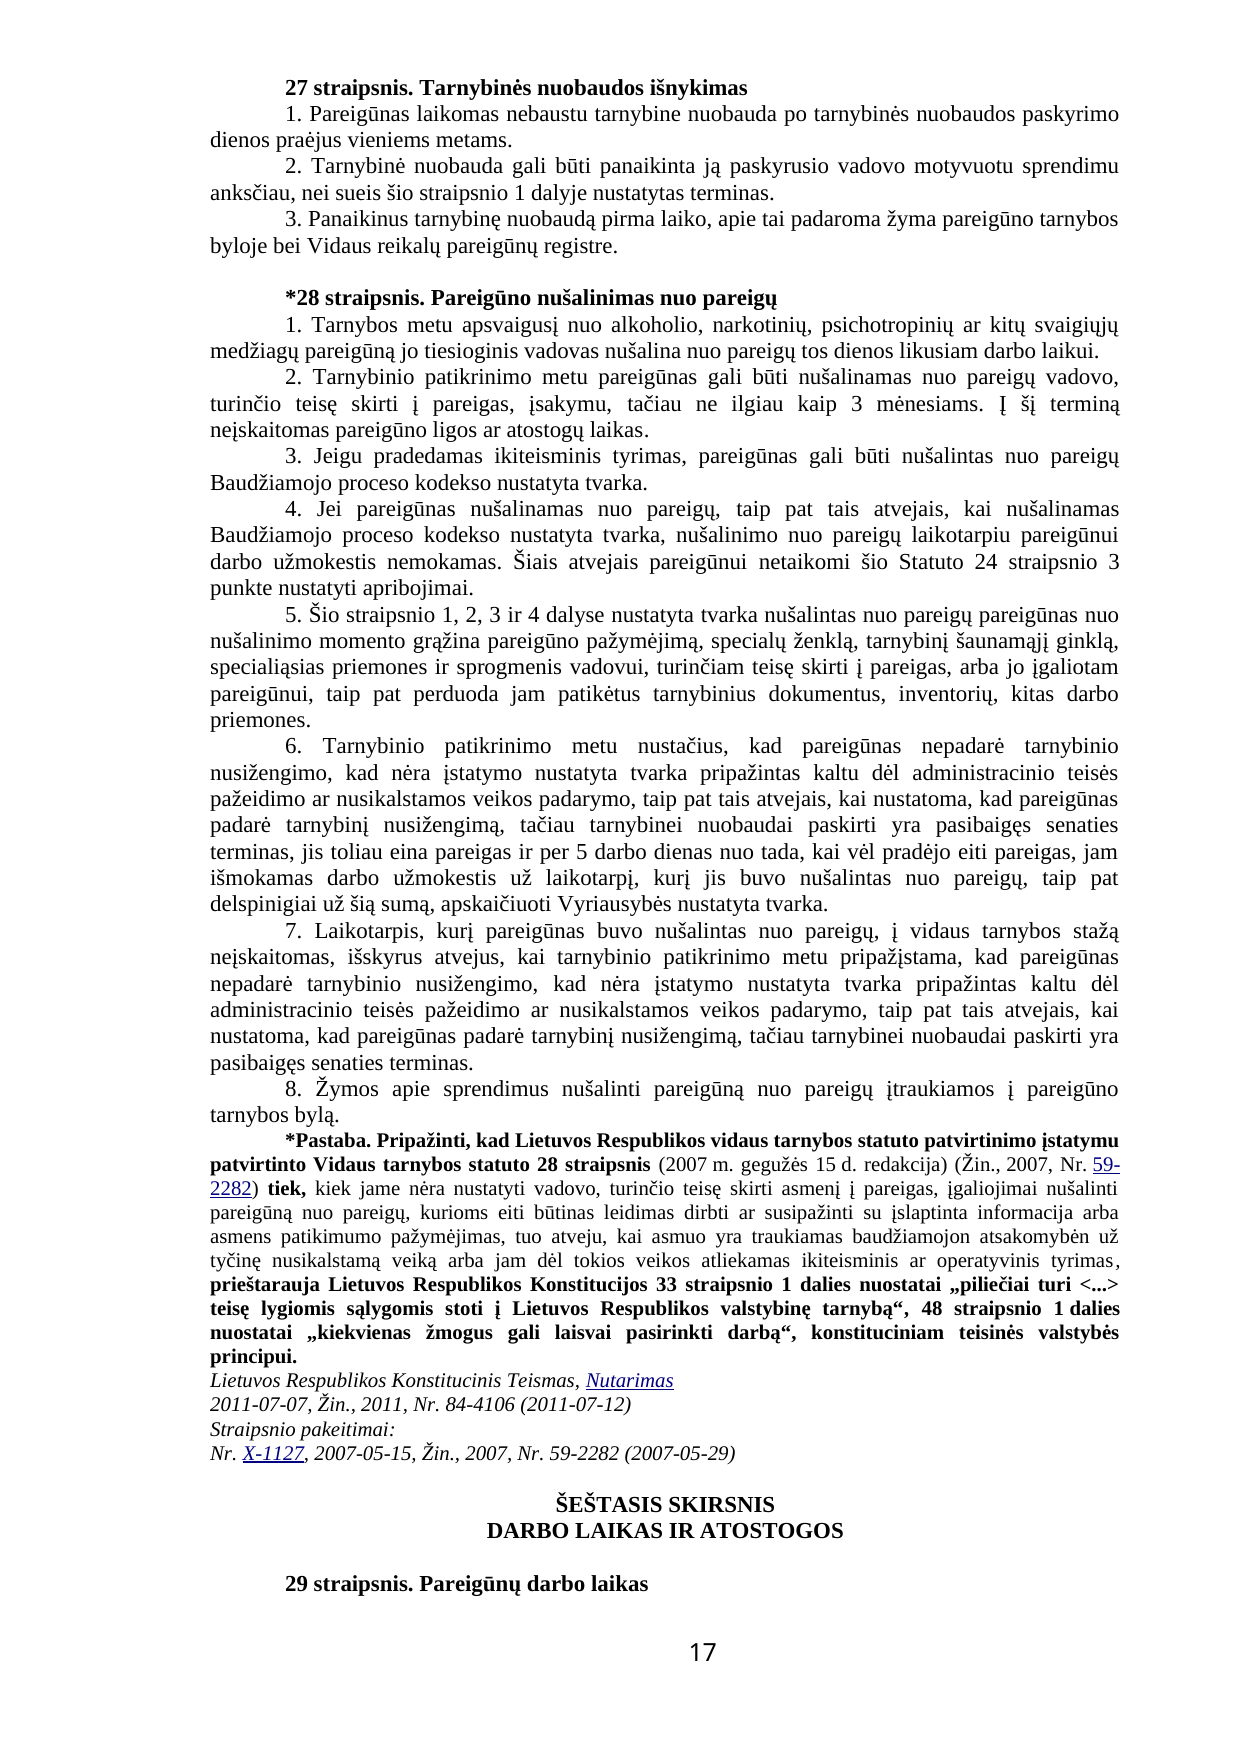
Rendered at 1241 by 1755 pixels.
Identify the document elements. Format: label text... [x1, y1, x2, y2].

text Nr. X-1127, 2007-05-15, Žin., 2007, Nr. 59-2282 (2007-05-29) [210, 1441, 1120, 1464]
text 2011-07-07, Žin., 2011, Nr. 84-4106 (2011-07-12) [210, 1392, 1120, 1416]
text 3. Panaikinus tarnybinę nuobaudą pirma laiko, apie tai padaroma žyma pareigūno tarnybos byloje bei Vidaus reikalų pareigūnų registre. [210, 205, 1120, 258]
text Lietuvos Respublikos Konstitucinis Teismas, Nutarimas [210, 1368, 1120, 1392]
text 7. Laikotarpis, kurį pareigūnas buvo nušalintas nuo pareigų, į vidaus tarnybos stažą neįskaitomas, išskyrus atvejus, kai tarnybinio patikrinimo metu pripažįstama, kad pareigūnas nepadarė tarnybinio nusižengimo, kad nėra įstatymo nustatyta tvarka pripažintas kaltu dėl administracinio teisės pažeidimo ar nusikalstamos veikos padarymo, taip pat tais atvejais, kai nustatoma, kad pareigūnas padarė tarnybinį nusižengimą, tačiau tarnybinei nuobaudai paskirti yra pasibaigęs senaties terminas. [210, 917, 1120, 1075]
text 2. Tarnybinė nuobauda gali būti panaikinta ją paskyrusio vadovo motyvuotu sprendimu anksčiau, nei sueis šio straipsnio 1 dalyje nustatytas terminas. [210, 153, 1120, 205]
text *28 straipsnis. Pareigūno nušalinimas nuo pareigų [210, 284, 1120, 311]
text 3. Jeigu pradedamas ikiteisminis tyrimas, pareigūnas gali būti nušalintas nuo pareigų Baudžiamojo proceso kodekso nustatyta tvarka. [210, 442, 1120, 495]
text 1. Tarnybos metu apsvaigusį nuo alkoholio, narkotinių, psichotropinių ar kitų svaigiųjų medžiagų pareigūną jo tiesioginis vadovas nušalina nuo pareigų tos dienos likusiam darbo laikui. [210, 311, 1120, 363]
text DARBO LAIKAS IR ATOSTOGOS [210, 1517, 1120, 1544]
text 2. Tarnybinio patikrinimo metu pareigūnas gali būti nušalinamas nuo pareigų vadovo, turinčio teisę skirti į pareigas, įsakymu, tačiau ne ilgiau kaip 3 mėnesiams. Į šį terminą neįskaitomas pareigūno ligos ar atostogų laikas. [210, 363, 1120, 442]
text *Pastaba. Pripažinti, kad Lietuvos Respublikos vidaus tarnybos statuto patvirtinimo įstatymu patvirtinto Vidaus tarnybos statuto 28 straipsnis (2007 m. gegužės 15 d. redakcija) (Žin., 2007, Nr. 59-2282) tiek, kiek jame nėra nustatyti vadovo, turinčio teisę skirti asmenį į pareigas, įgaliojimai nušalinti pareigūną nuo pareigų, kurioms eiti būtinas leidimas dirbti ar susipažinti su įslaptinta informacija arba asmens patikimumo pažymėjimas, tuo atveju, kai asmuo yra traukiamas baudžiamojon atsakomybėn už tyčinę nusikalstamą veiką arba jam dėl tokios veikos atliekamas ikiteisminis ar operatyvinis tyrimas, prieštarauja Lietuvos Respublikos Konstitucijos 33 straipsnio 1 dalies nuostatai „piliečiai turi <...> teisę lygiomis sąlygomis stoti į Lietuvos Respublikos valstybinę tarnybą“, 48 straipsnio 1 dalies nuostatai „kiekvienas žmogus gali laisvai pasirinkti darbą“, konstituciniam teisinės valstybės principui. [210, 1128, 1120, 1368]
text Straipsnio pakeitimai: [210, 1416, 1120, 1441]
text 8. Žymos apie sprendimus nušalinti pareigūną nuo pareigų įtraukiamos į pareigūno tarnybos bylą. [210, 1075, 1120, 1128]
text 5. Šio straipsnio 1, 2, 3 ir 4 dalyse nustatyta tvarka nušalintas nuo pareigų pareigūnas nuo nušalinimo momento grąžina pareigūno pažymėjimą, specialų ženklą, tarnybinį šaunamąjį ginklą, specialiąsias priemones ir sprogmenis vadovui, turinčiam teisę skirti į pareigas, arba jo įgaliotam pareigūnui, taip pat perduoda jam patikėtus tarnybinius dokumentus, inventorių, kitas darbo priemones. [210, 601, 1120, 732]
text 27 straipsnis. Tarnybinės nuobaudos išnykimas [210, 73, 1120, 100]
text ŠEŠTASIS SKIRSNIS [210, 1491, 1120, 1517]
text 29 straipsnis. Pareigūnų darbo laikas [210, 1570, 1120, 1596]
text 1. Pareigūnas laikomas nebaustu tarnybine nuobauda po tarnybinės nuobaudos paskyrimo dienos praėjus vieniems metams. [210, 100, 1120, 153]
text 4. Jei pareigūnas nušalinamas nuo pareigų, taip pat tais atvejais, kai nušalinamas Baudžiamojo proceso kodekso nustatyta tvarka, nušalinimo nuo pareigų laikotarpiu pareigūnui darbo užmokestis nemokamas. Šiais atvejais pareigūnui netaikomi šio Statuto 24 straipsnio 3 punkte nustatyti apribojimai. [210, 495, 1120, 601]
text 6. Tarnybinio patikrinimo metu nustačius, kad pareigūnas nepadarė tarnybinio nusižengimo, kad nėra įstatymo nustatyta tvarka pripažintas kaltu dėl administracinio teisės pažeidimo ar nusikalstamos veikos padarymo, taip pat tais atvejais, kai nustatoma, kad pareigūnas padarė tarnybinį nusižengimą, tačiau tarnybinei nuobaudai paskirti yra pasibaigęs senaties terminas, jis toliau eina pareigas ir per 5 darbo dienas nuo tada, kai vėl pradėjo eiti pareigas, jam išmokamas darbo užmokestis už laikotarpį, kurį jis buvo nušalintas nuo pareigų, taip pat delspinigiai už šią sumą, apskaičiuoti Vyriausybės nustatyta tvarka. [210, 732, 1120, 917]
